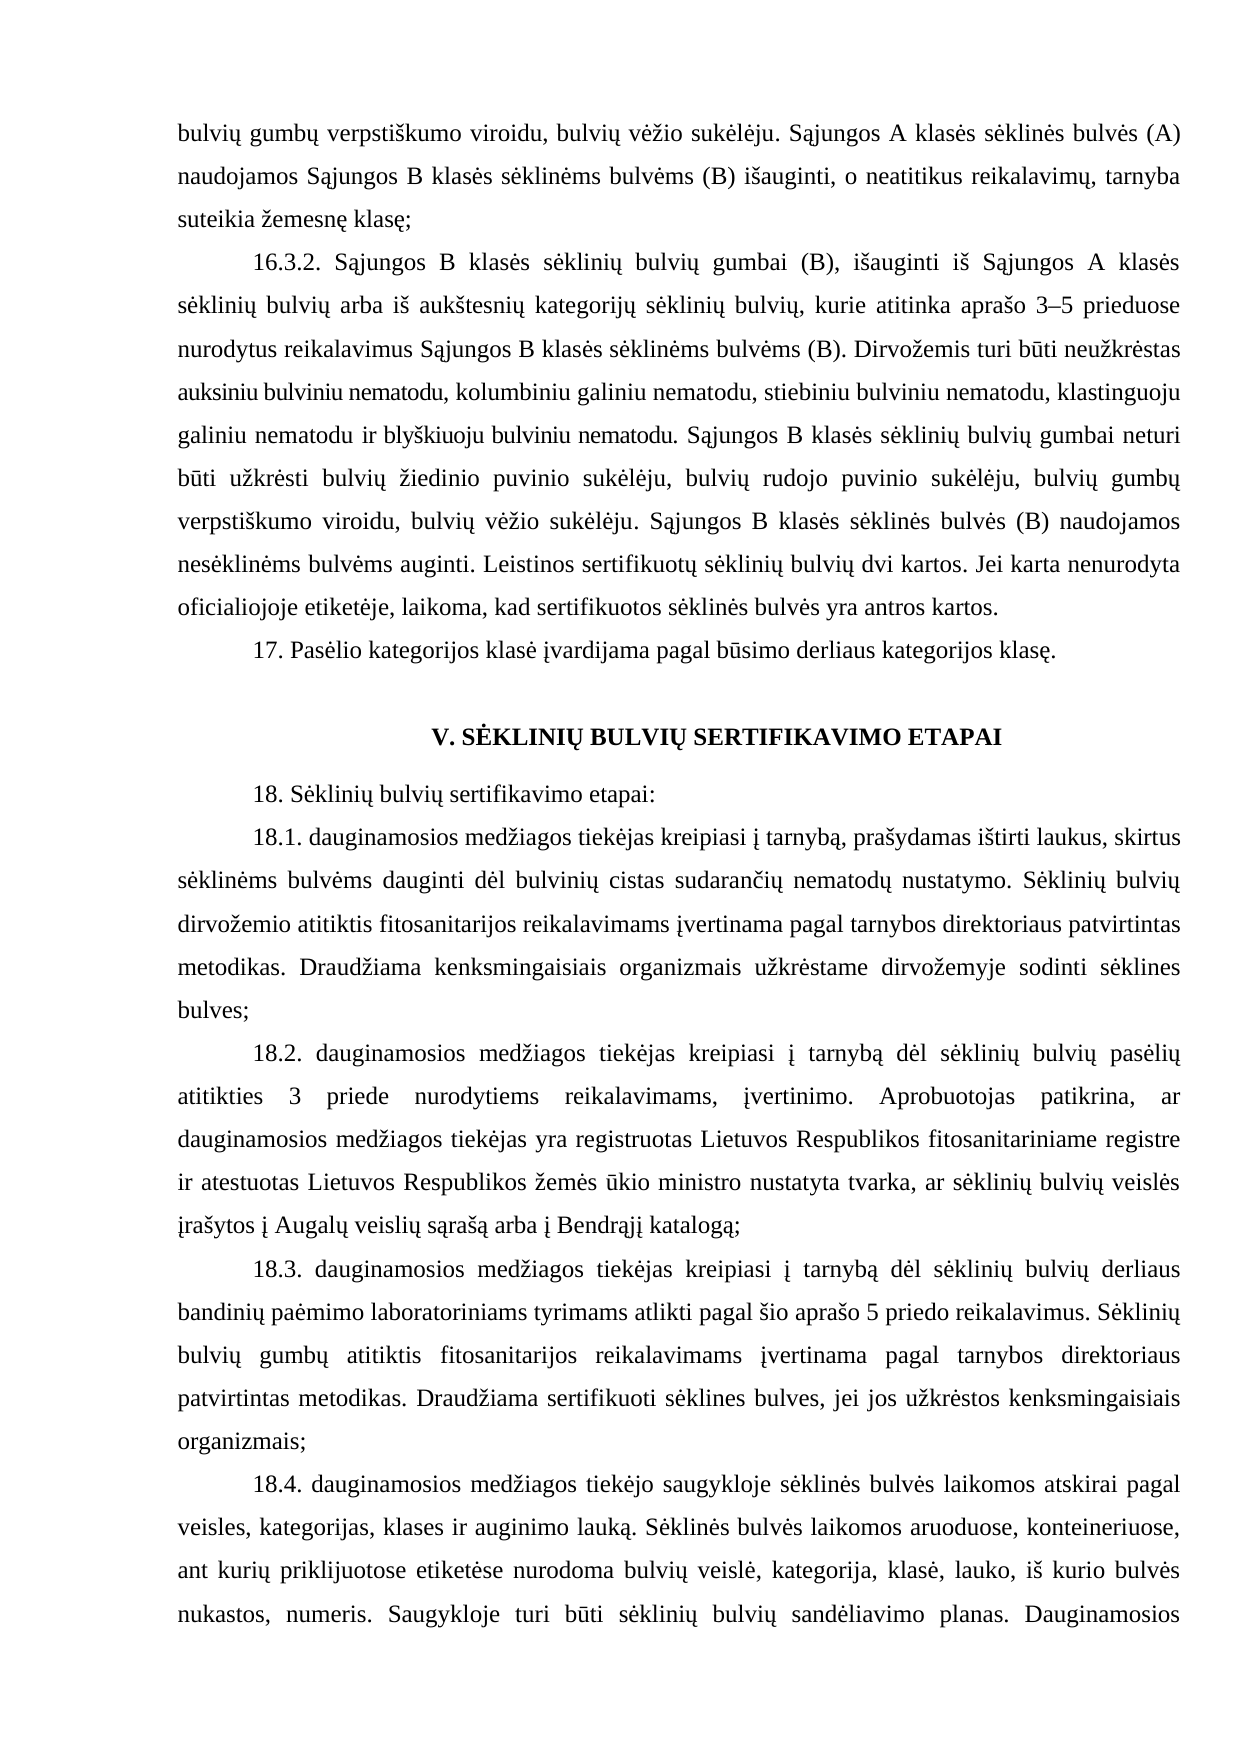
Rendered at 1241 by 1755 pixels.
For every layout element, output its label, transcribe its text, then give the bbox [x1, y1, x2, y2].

text 16.3.2. Sąjungos B klasės sėklinių bulvių gumbai (B), išauginti iš Sąjungos A klasės sėklinių bulvių arba iš aukštesnių kategorijų sėklinių bulvių, kurie atitinka aprašo 3–5 prieduose nurodytus reikalavimus Sąjungos B klasės sėklinėms bulvėms (B). Dirvožemis turi būti neužkrėstas auksiniu bulviniu nematodu, kolumbiniu galiniu nematodu, stiebiniu bulviniu nematodu, klastinguoju galiniu nematodu ir blyškiuoju bulviniu nematodu. Sąjungos B klasės sėklinių bulvių gumbai neturi būti užkrėsti bulvių žiedinio puvinio sukėlėju, bulvių rudojo puvinio sukėlėju, bulvių gumbų verpstiškumo viroidu, bulvių vėžio sukėlėju. Sąjungos B klasės sėklinės bulvės (B) naudojamos nesėklinėms bulvėms auginti. Leistinos sertifikuotų sėklinių bulvių dvi kartos. Jei karta nenurodyta oficialiojoje etiketėje, laikoma, kad sertifikuotos sėklinės bulvės yra antros kartos. [177, 247, 1181, 621]
text 18.4. dauginamosios medžiagos tiekėjo saugykloje sėklinės bulvės laikomos atskirai pagal veisles, kategorijas, klases ir auginimo lauką. Sėklinės bulvės laikomos aruoduose, konteineriuose, ant kurių priklijuotose etiketėse nurodoma bulvių veislė, kategorija, klasė, lauko, iš kurio bulvės nukastos, numeris. Saugykloje turi būti sėklinių bulvių sandėliavimo planas. Dauginamosios [177, 1469, 1181, 1627]
text 18. Sėklinių bulvių sertifikavimo etapai: [177, 779, 1181, 808]
text 18.3. dauginamosios medžiagos tiekėjas kreipiasi į tarnybą dėl sėklinių bulvių derliaus bandinių paėmimo laboratoriniams tyrimams atlikti pagal šio aprašo 5 priedo reikalavimus. Sėklinių bulvių gumbų atitiktis fitosanitarijos reikalavimams įvertinama pagal tarnybos direktoriaus patvirtintas metodikas. Draudžiama sertifikuoti sėklines bulves, jei jos užkrėstos kenksmingaisiais organizmais; [177, 1254, 1181, 1455]
text 17. Pasėlio kategorijos klasė įvardijama pagal būsimo derliaus kategorijos klasę. [177, 636, 1181, 664]
text 18.2. dauginamosios medžiagos tiekėjas kreipiasi į tarnybą dėl sėklinių bulvių pasėlių atitikties 3 priede nurodytiems reikalavimams, įvertinimo. Aprobuotojas patikrina, ar dauginamosios medžiagos tiekėjas yra registruotas Lietuvos Respublikos fitosanitariniame registre ir atestuotas Lietuvos Respublikos žemės ūkio ministro nustatyta tvarka, ar sėklinių bulvių veislės įrašytos į Augalų veislių sąrašą arba į Bendrąjį katalogą; [177, 1038, 1181, 1239]
text bulvių gumbų verpstiškumo viroidu, bulvių vėžio sukėlėju. Sąjungos A klasės sėklinės bulvės (A) naudojamos Sąjungos B klasės sėklinėms bulvėms (B) išauginti, o neatitikus reikalavimų, tarnyba suteikia žemesnę klasę; [177, 118, 1181, 233]
text V. SĖKLINIŲ BULVIŲ SERTIFIKAVIMO ETAPAI [177, 722, 1181, 751]
text 18.1. dauginamosios medžiagos tiekėjas kreipiasi į tarnybą, prašydamas ištirti laukus, skirtus sėklinėms bulvėms dauginti dėl bulvinių cistas sudarančių nematodų nustatymo. Sėklinių bulvių dirvožemio atitiktis fitosanitarijos reikalavimams įvertinama pagal tarnybos direktoriaus patvirtintas metodikas. Draudžiama kenksmingaisiais organizmais užkrėstame dirvožemyje sodinti sėklines bulves; [177, 822, 1181, 1024]
